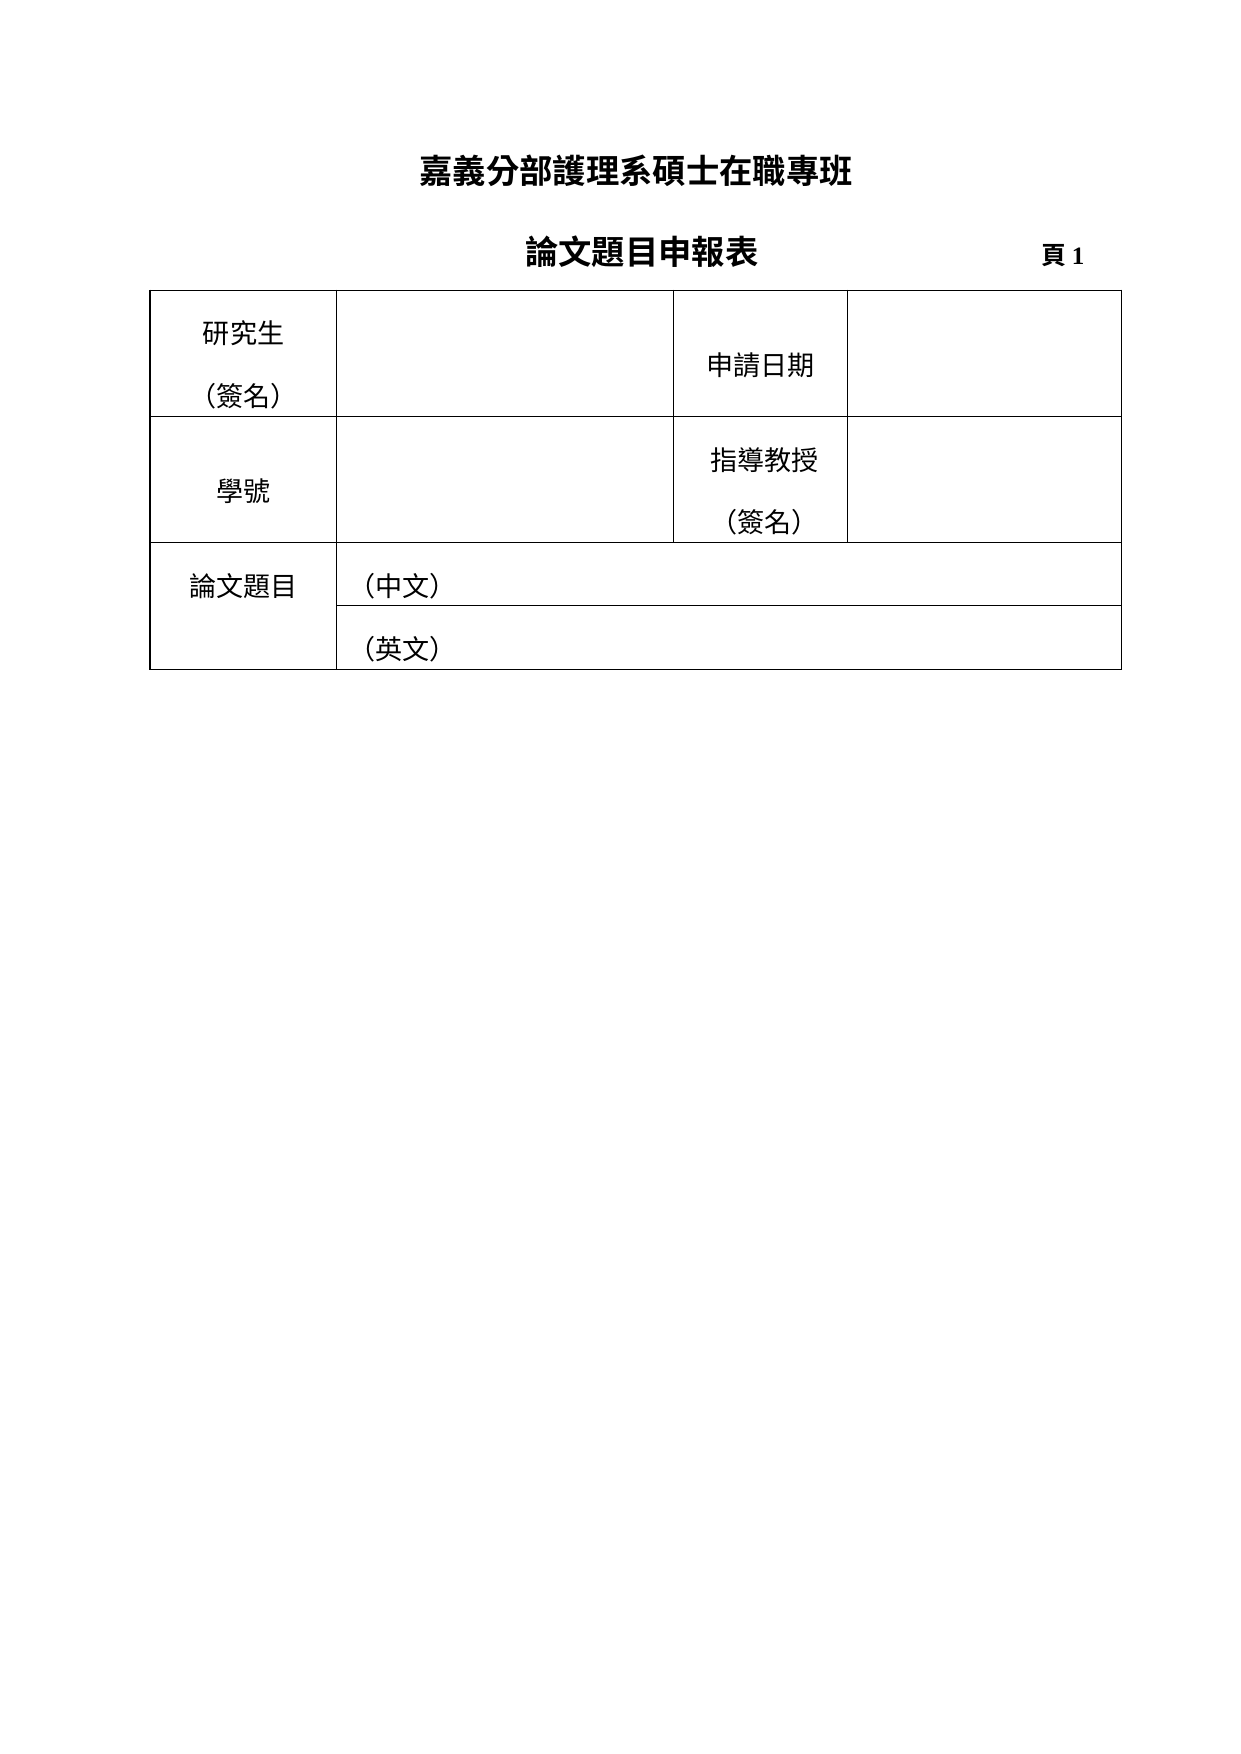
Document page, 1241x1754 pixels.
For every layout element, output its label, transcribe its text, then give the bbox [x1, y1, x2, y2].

table_cell （英文） [337, 606, 1121, 669]
table_header 申請日期 [674, 291, 847, 416]
table_header 研究生 （簽名） [151, 291, 336, 416]
text 論文題目申報表 頁1 [525, 208, 1122, 271]
table_cell 論文題目 [151, 543, 336, 669]
table_cell 指導教授 （簽名） [674, 417, 847, 542]
table_header [848, 291, 1121, 416]
table_cell （中文） [337, 543, 1121, 605]
table_cell 學號 [151, 417, 336, 542]
text 嘉義分部護理系碩士在職專班 [150, 127, 1122, 189]
table_header [337, 291, 673, 416]
table_cell [848, 417, 1121, 542]
table_cell [337, 417, 673, 542]
